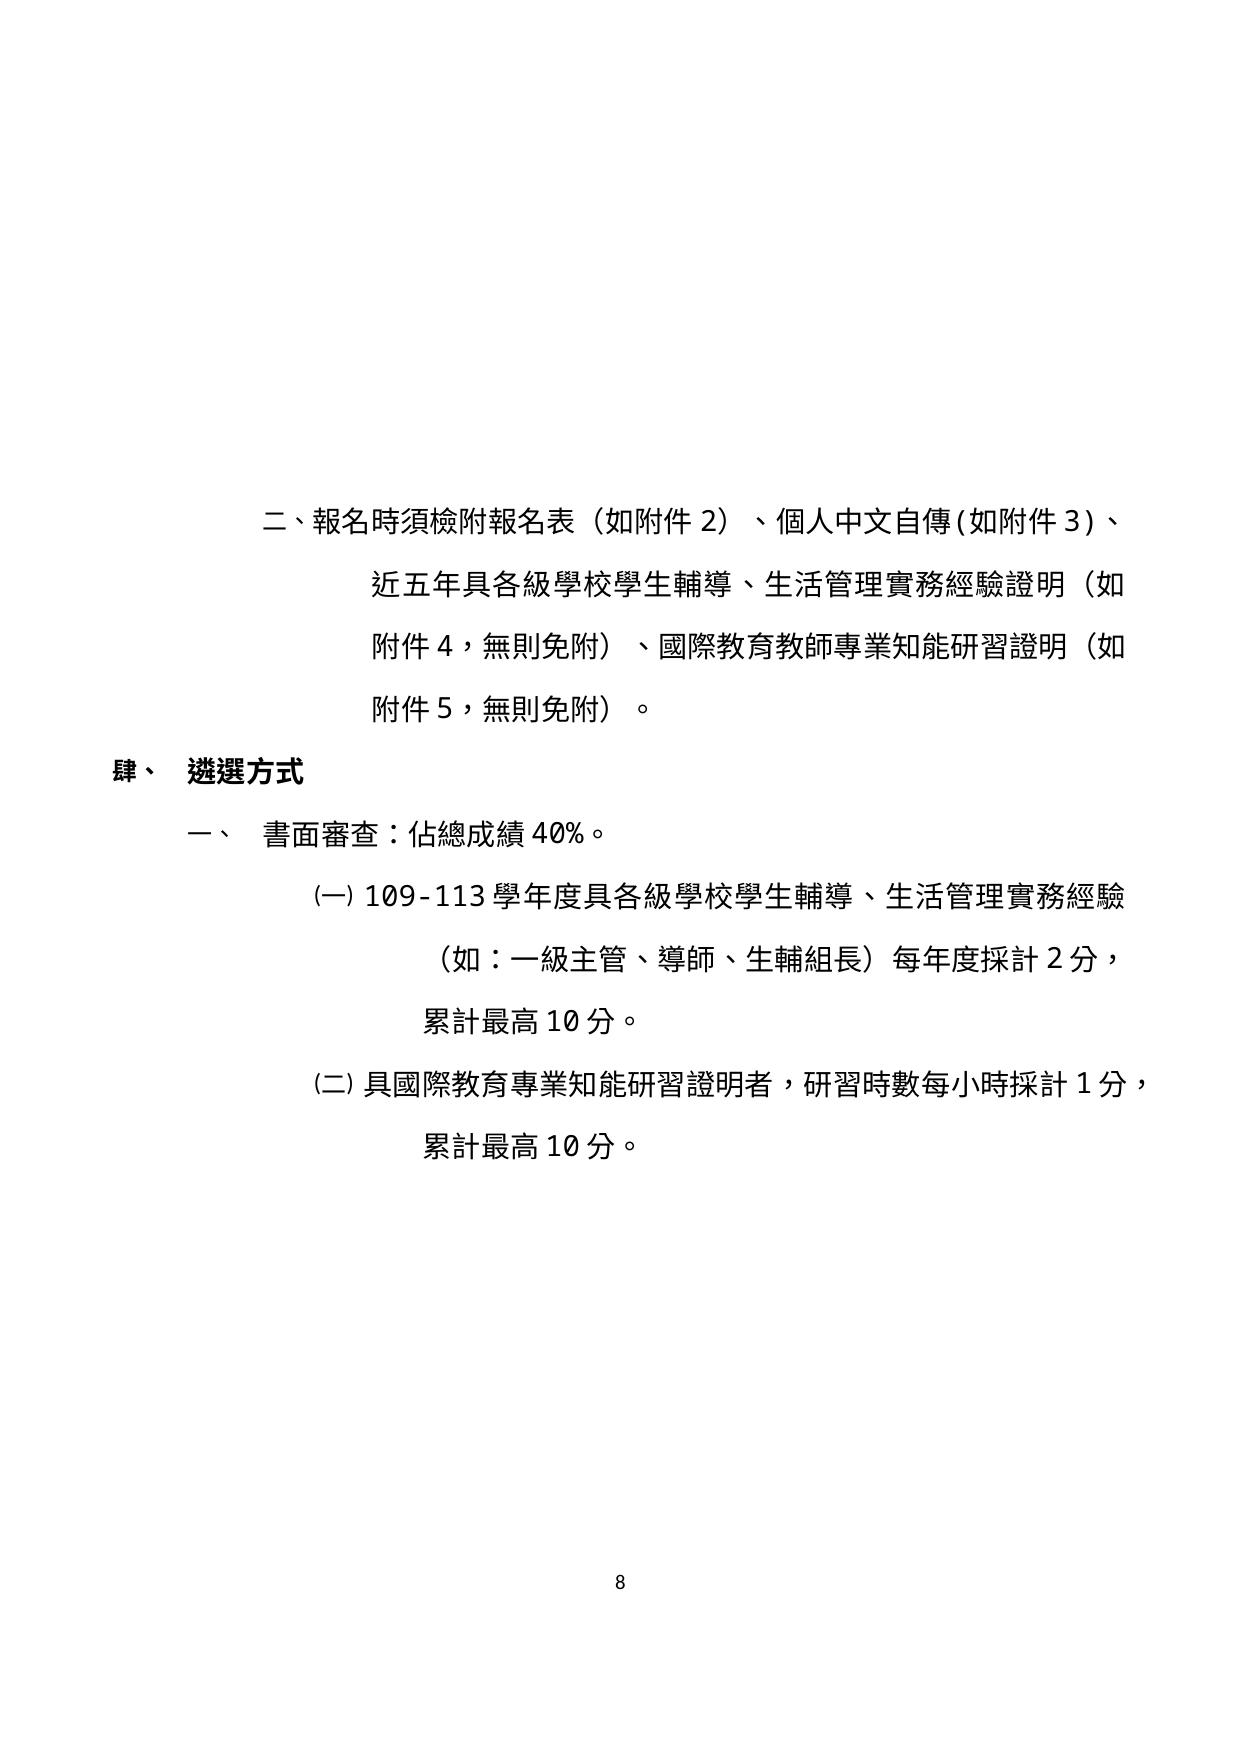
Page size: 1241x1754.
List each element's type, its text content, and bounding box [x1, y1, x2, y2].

list 109-113學年度具各級學校學生輔導、生活管理實務經驗（如：一級主管、導師、生輔組長）每年度採計2分，累計最高10分。 [313, 853, 1128, 1041]
list 遴選方式 [112, 728, 1128, 791]
list 書面審查：佔總成績40%。 [187, 791, 1128, 853]
list 報名時須檢附報名表（如附件2）、個人中文自傳(如附件3)、近五年具各級學校學生輔導、生活管理實務經驗證明（如附件4，無則免附）、國際教育教師專業知能研習證明（如附件5，無則免附）。 [262, 478, 1128, 728]
list 具國際教育專業知能研習證明者，研習時數每小時採計1分，累計最高10分。 [313, 1041, 1128, 1166]
